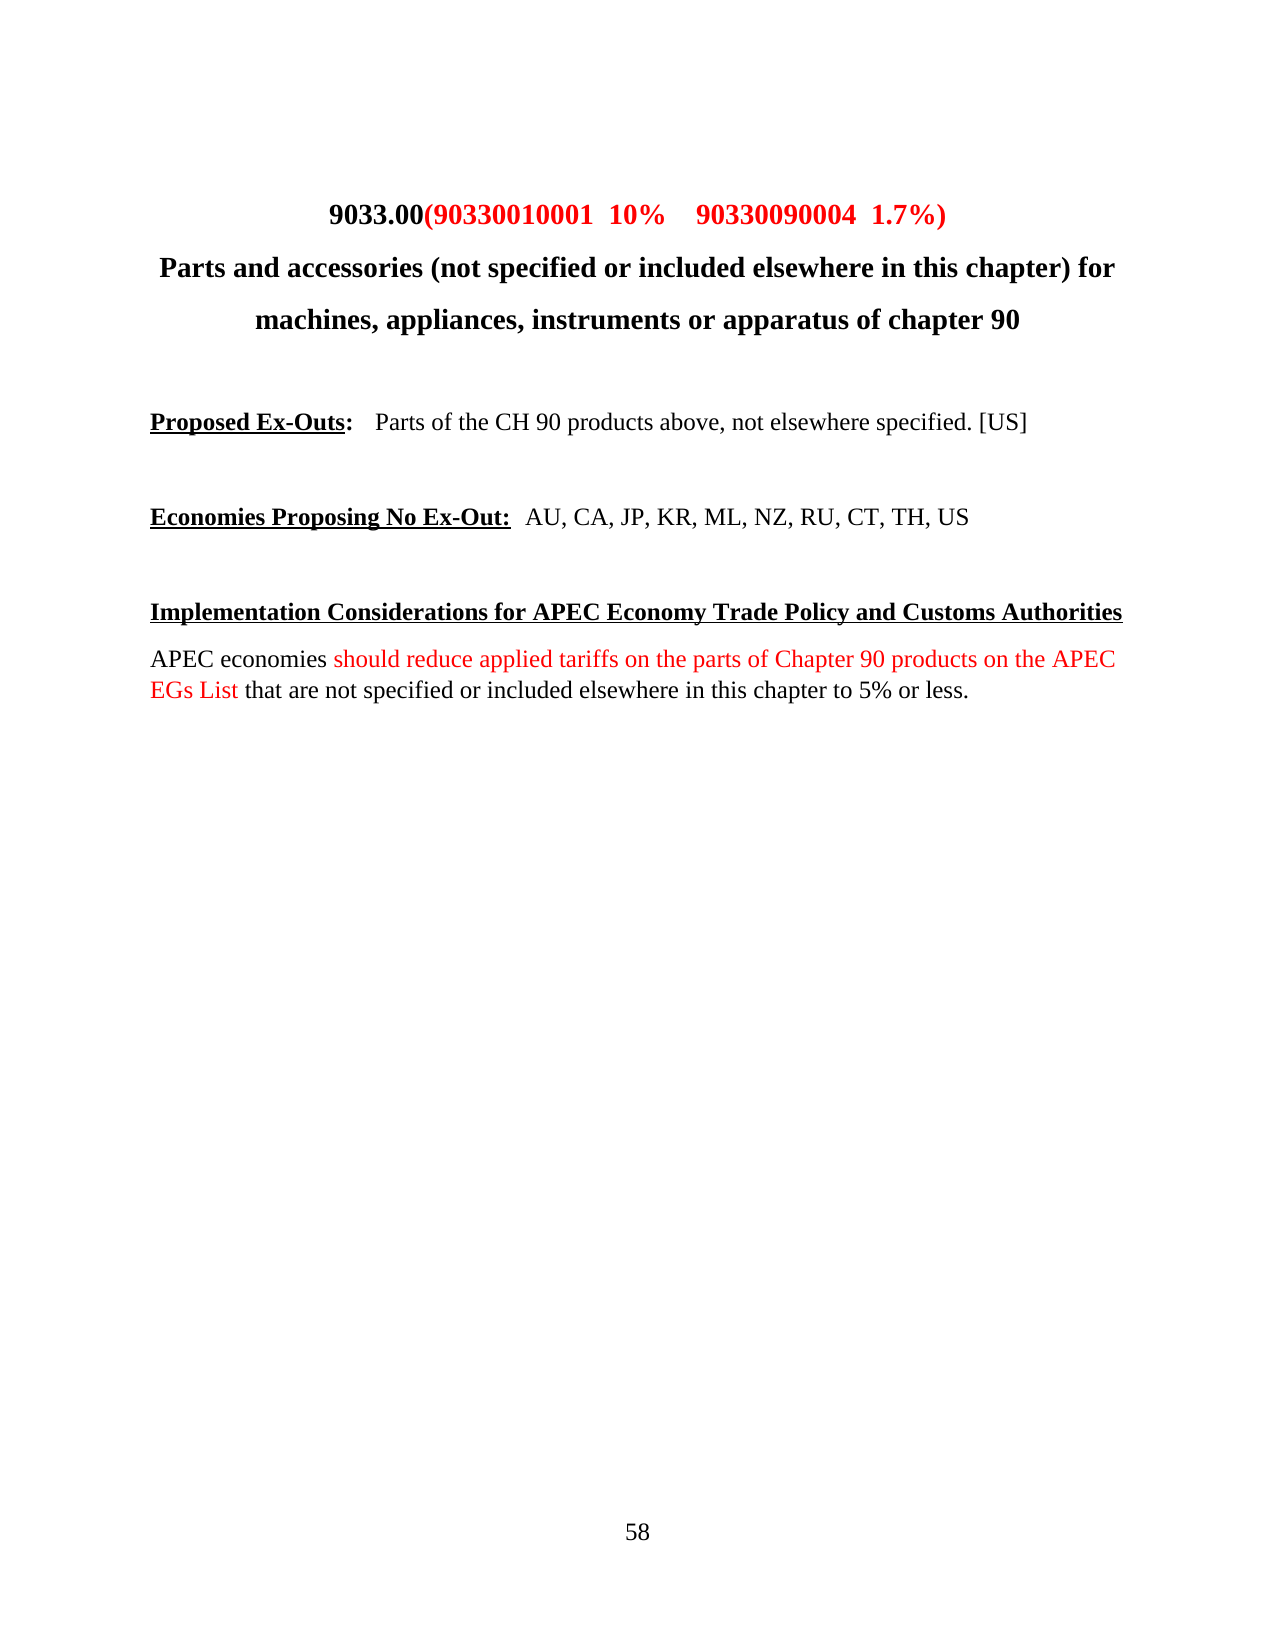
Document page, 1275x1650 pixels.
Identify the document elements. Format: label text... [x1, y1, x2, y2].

text APEC economies should reduce applied tariffs on the parts of Chapter 90 products on the APEC EGs List that are not specified or included elsewhere in this chapter to 5% or less. [150, 644, 1125, 704]
text Economies Proposing No Ex-Out: AU, CA, JP, KR, ML, NZ, RU, CT, TH, US [150, 502, 1125, 531]
text Implementation Considerations for APEC Economy Trade Policy and Customs Authorities [150, 597, 1125, 626]
text machines, appliances, instruments or apparatus of chapter 90 [150, 302, 1125, 336]
text Parts and accessories (not specified or included elsewhere in this chapter) for [150, 250, 1125, 283]
text 9033.00(90330010001 10% 90330090004 1.7%) [150, 197, 1125, 231]
text Proposed Ex-Outs: Parts of the CH 90 products above, not elsewhere specified. [US] [150, 407, 1125, 436]
